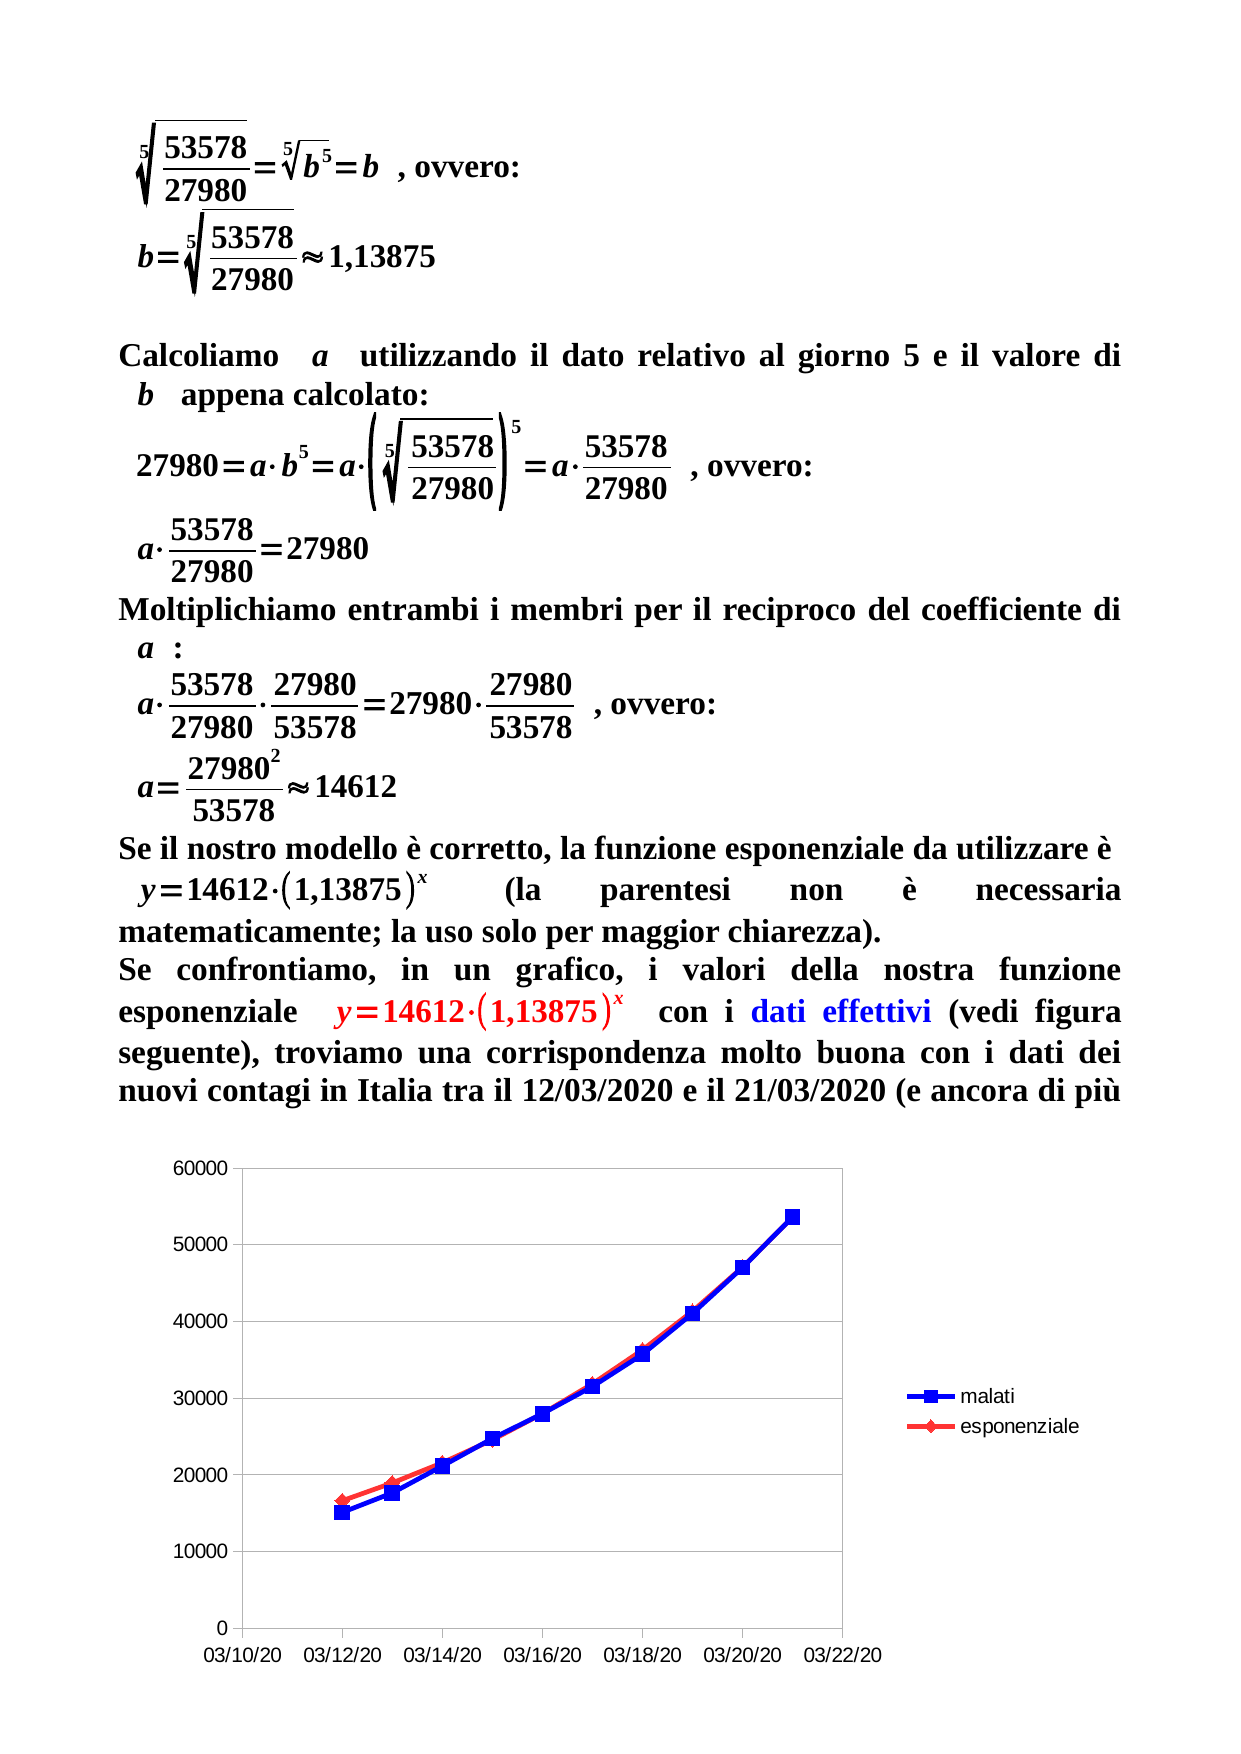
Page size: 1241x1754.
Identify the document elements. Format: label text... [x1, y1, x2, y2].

text Calcoliamo utilizzando il dato relativo al giorno 5 e il valore di appena calcolato: [118, 335, 1122, 412]
text , ovvero: [118, 412, 373, 511]
text Se il nostro modello è corretto, la funzione esponenziale da utilizzare è [118, 828, 1122, 866]
text , ovvero: [118, 666, 1122, 745]
text (la parentesi non è necessaria matematicamente; la uso solo per maggior chiarezza). [118, 866, 1122, 949]
text Moltiplichiamo entrambi i membri per il reciproco del coefficiente di : [118, 589, 1122, 666]
text , ovvero: [373, 412, 502, 511]
text , ovvero: [118, 118, 1122, 208]
text , ovvero: [502, 412, 1122, 511]
text Se confrontiamo, in un grafico, i valori della nostra funzione esponenziale con i dati effettivi (vedi figura seguente), troviamo una corrispondenza molto buona con i dati dei nuovi contagi in Italia tra il 12/03/2020 e il 21/03/2020 (e ancora di più nel periodo compreso tra il 14/03/2020 e il 21/03/2020). Se il nostro modello continuasse ad essere valido fino al 15/05/2020, ovvero continuando con questo ritmo, la funzione fornisce, al 15/05/2020, un numero di contagiati pari a 68.000.666. Poiché gli abitanti in Italia, al 2018, erano circa 60.480.000, questo vuol dire che, se non cambia l’andamento del contagio, il giorno 15 maggio 2020 (cioè tra meno di due mesi) tutti gli italiani saranno stati contagiati. [118, 949, 1122, 1109]
